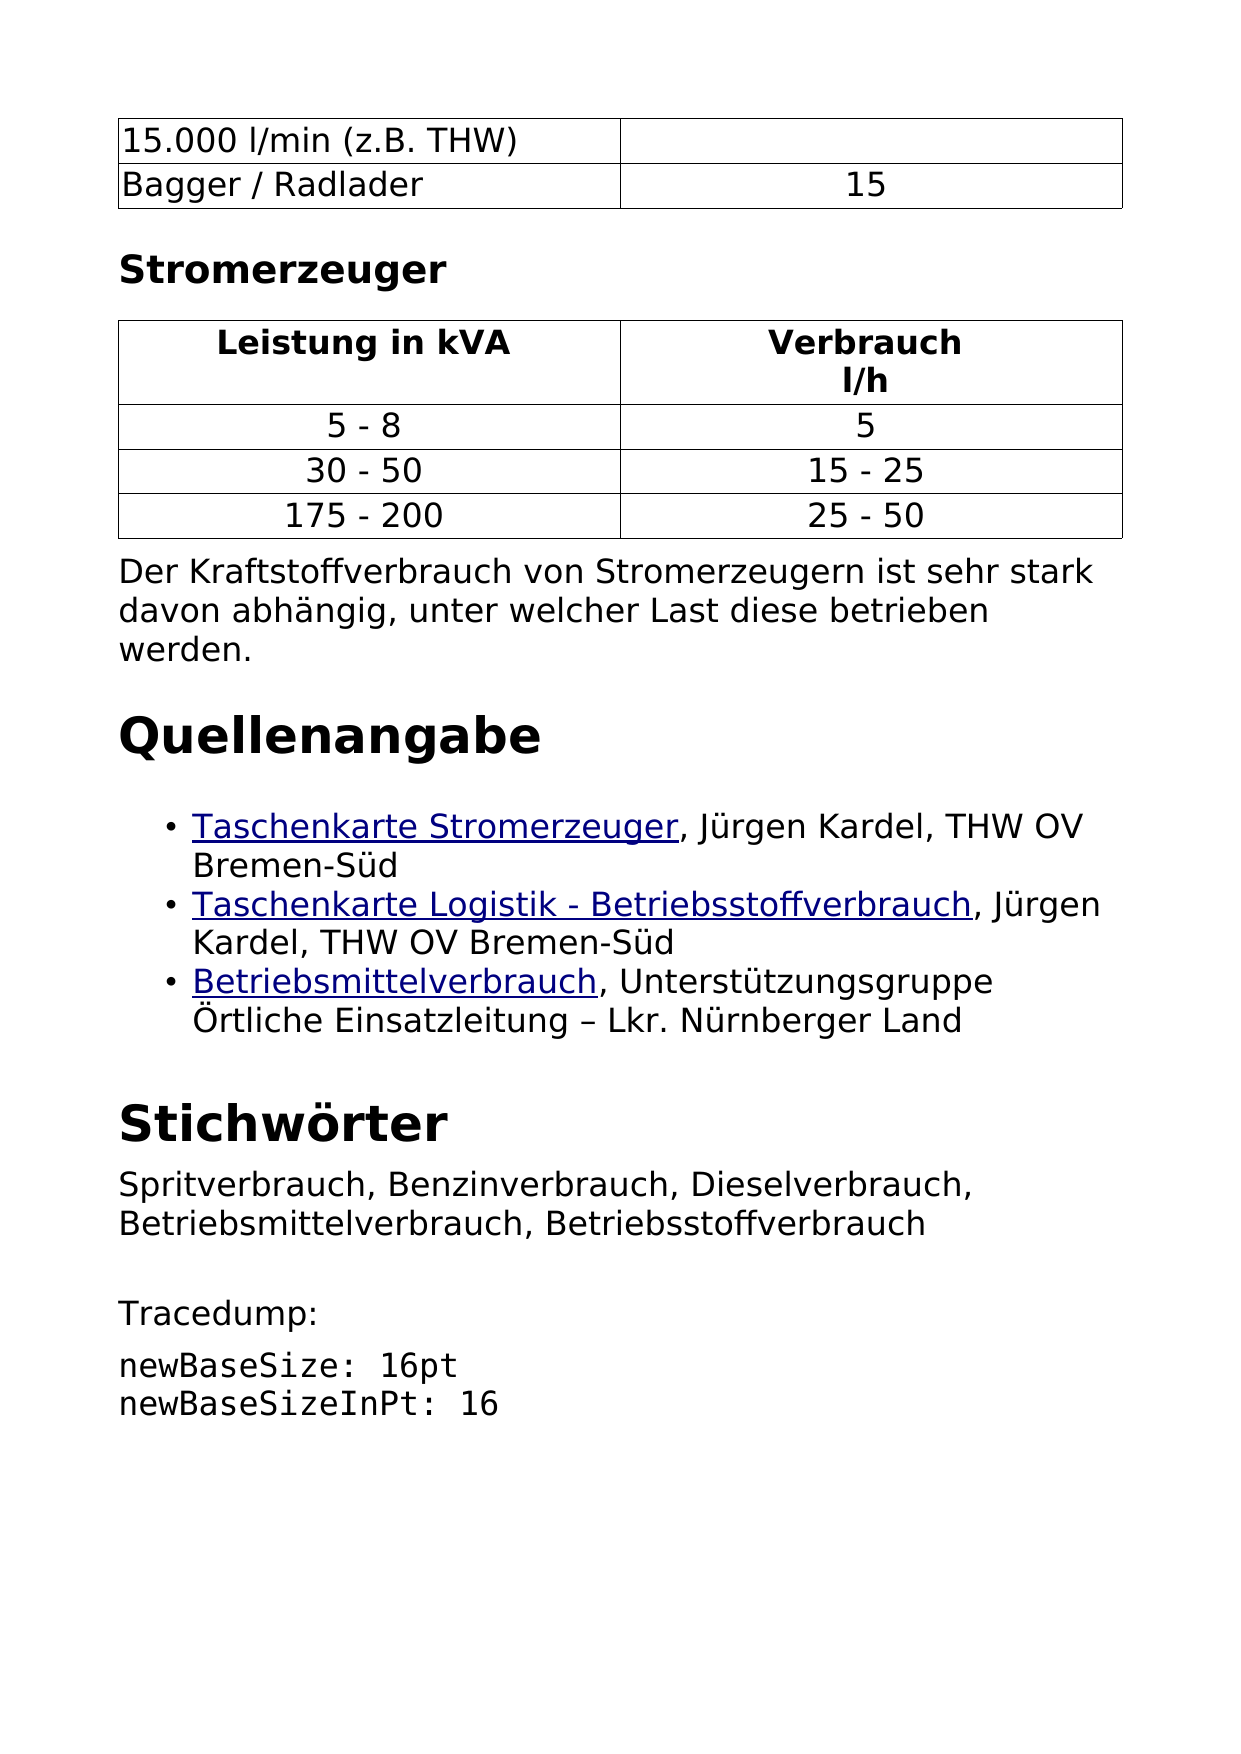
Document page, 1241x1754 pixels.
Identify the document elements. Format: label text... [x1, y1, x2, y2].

text Tracedump: [118, 1256, 1122, 1333]
table_header Verbrauch l/h [621, 321, 1122, 404]
table_cell [621, 119, 1122, 163]
table_header Leistung in kVA [119, 321, 620, 404]
text newBaseSize: 16pt newBaseSizeInPt: 16 [118, 1346, 1122, 1424]
subtitle Quellenangabe [118, 707, 1122, 765]
table_cell 15.000 l/min (z.B. THW) [119, 119, 620, 163]
table_cell Bagger / Radlader [119, 164, 620, 208]
subtitle Stichwörter [118, 1095, 1122, 1153]
table_cell 25 - 50 [621, 494, 1122, 538]
table_cell 15 - 25 [621, 450, 1122, 493]
table_cell 15 [621, 164, 1122, 208]
subtitle Stromerzeuger [118, 248, 1122, 293]
text Spritverbrauch, Benzinverbrauch, Dieselverbrauch, Betriebsmittelverbrauch, Betriebsstoffverbrauch [118, 1166, 1122, 1243]
table_cell 30 - 50 [119, 450, 620, 493]
text Der Kraftstoffverbrauch von Stromerzeugern ist sehr stark davon abhängig, unter welcher Last diese betrieben werden. [118, 553, 1122, 669]
table_cell 175 - 200 [119, 494, 620, 538]
table_cell 5 [621, 405, 1122, 448]
list Taschenkarte Stromerzeuger, Jürgen Kardel, THW OV Bremen-Süd [177, 807, 1122, 885]
table_cell 5 - 8 [119, 405, 620, 448]
list Taschenkarte Logistik - Betriebsstoffverbrauch, Jürgen Kardel, THW OV Bremen-Süd [177, 885, 1122, 963]
list Betriebsmittelverbrauch, Unterstützungsgruppe Örtliche Einsatzleitung – Lkr. Nürnberger Land [177, 963, 1122, 1040]
